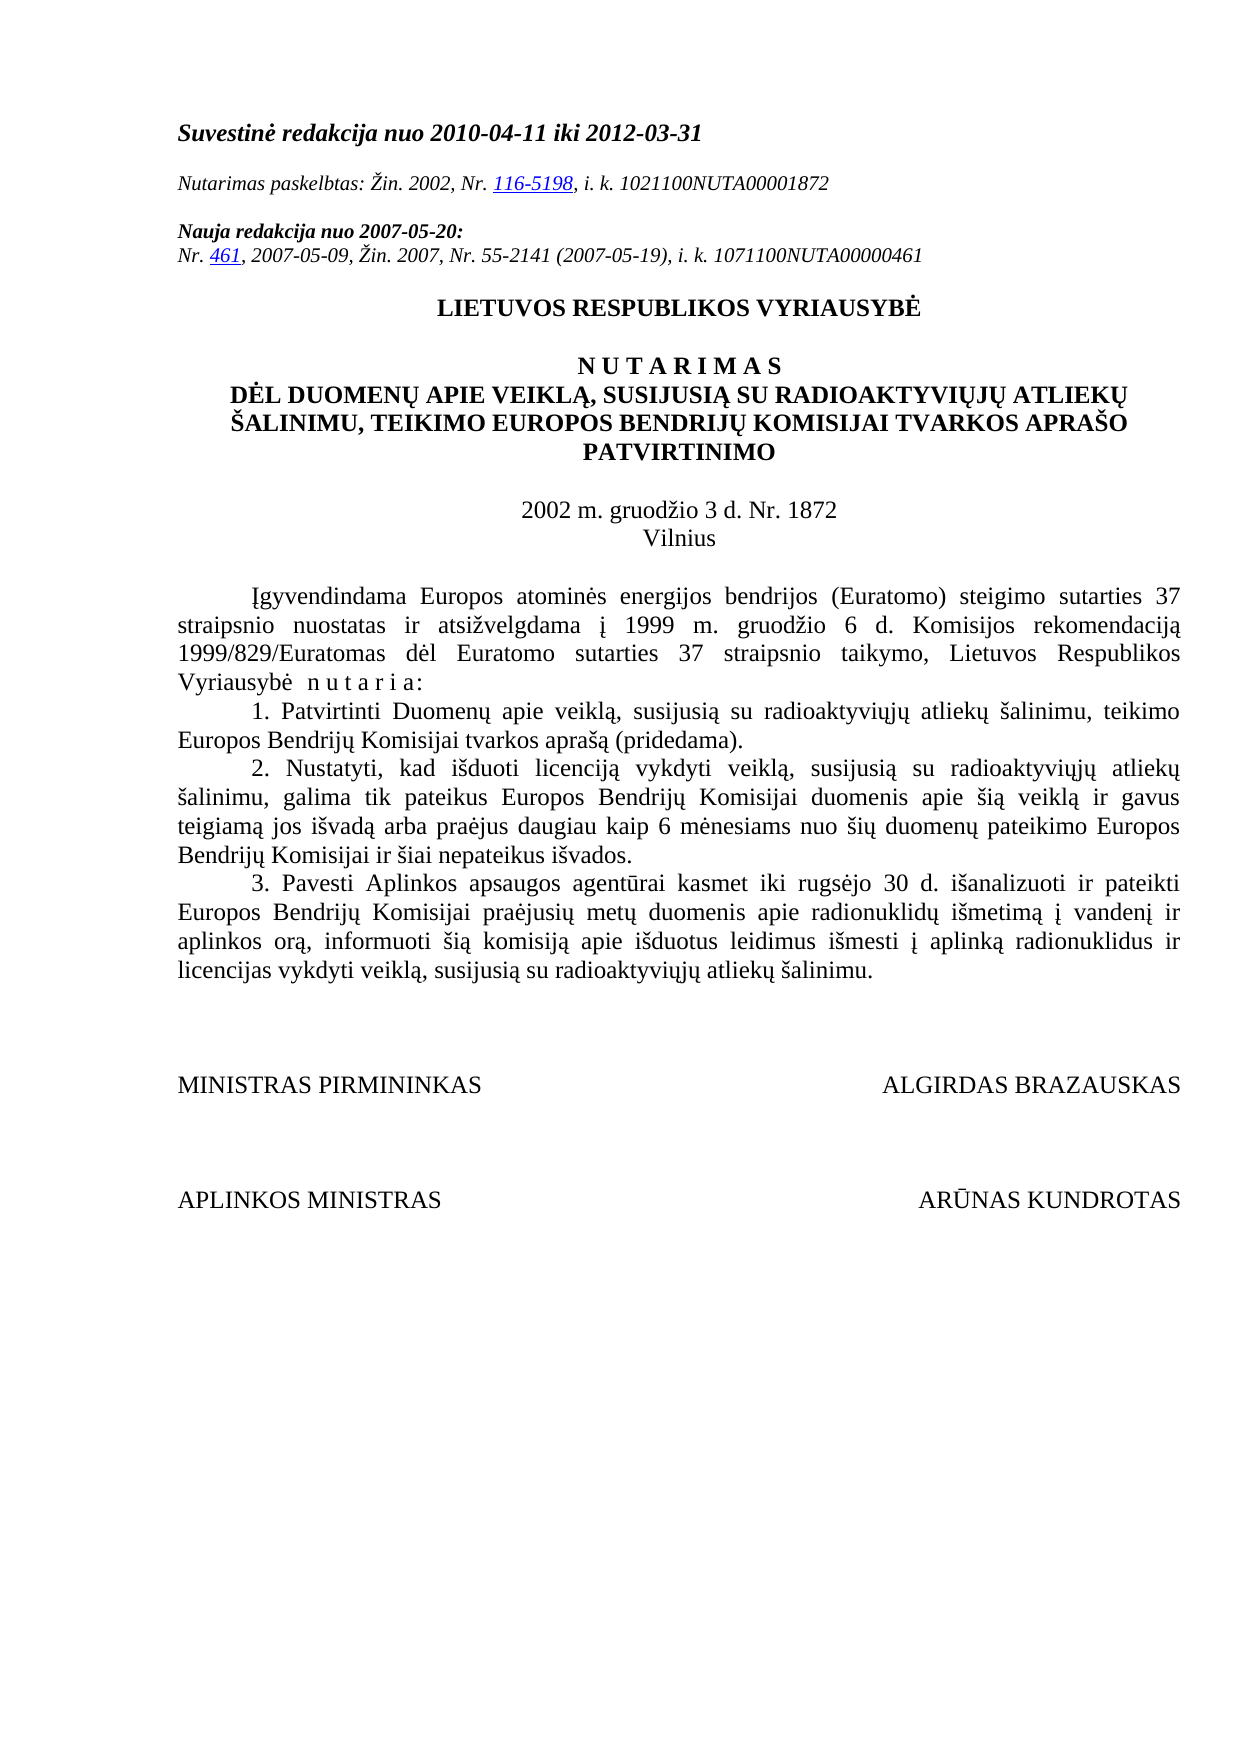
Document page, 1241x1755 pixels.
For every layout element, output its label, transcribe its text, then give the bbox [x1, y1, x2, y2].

text APLINKOS MINISTRAS ARŪNAS KUNDROTAS [177, 1185, 1181, 1213]
text MINISTRAS PIRMININKAS ALGIRDAS BRAZAUSKAS [177, 1070, 1181, 1098]
text 2002 m. gruodžio 3 d. Nr. 1872 [177, 495, 1181, 523]
text NUTARIMAS [177, 351, 1181, 380]
text LIETUVOS RESPUBLIKOS VYRIAUSYBĖ [177, 293, 1181, 322]
text DĖL DUOMENŲ APIE VEIKLĄ, SUSIJUSIĄ SU RADIOAKTYVIŲJŲ ATLIEKŲ ŠALINIMU, TEIKIMO EUROPOS BENDRIJŲ KOMISIJAI TVARKOS APRAŠO PATVIRTINIMO [177, 380, 1181, 466]
text Nauja redakcija nuo 2007-05-20: [177, 219, 1181, 243]
text Vilnius [177, 523, 1181, 552]
text Suvestinė redakcija nuo 2010-04-11 iki 2012-03-31 [177, 118, 1181, 147]
text 1. Patvirtinti Duomenų apie veiklą, susijusią su radioaktyviųjų atliekų šalinimu, teikimo Europos Bendrijų Komisijai tvarkos aprašą (pridedama). [177, 696, 1181, 753]
text Nr. 461, 2007-05-09, Žin. 2007, Nr. 55-2141 (2007-05-19), i. k. 1071100NUTA00000461 [177, 243, 1181, 267]
text Nutarimas paskelbtas: Žin. 2002, Nr. 116-5198, i. k. 1021100NUTA00001872 [177, 171, 1181, 195]
text 2. Nustatyti, kad išduoti licenciją vykdyti veiklą, susijusią su radioaktyviųjų atliekų šalinimu, galima tik pateikus Europos Bendrijų Komisijai duomenis apie šią veiklą ir gavus teigiamą jos išvadą arba praėjus daugiau kaip 6 mėnesiams nuo šių duomenų pateikimo Europos Bendrijų Komisijai ir šiai nepateikus išvados. [177, 753, 1181, 868]
text 3. Pavesti Aplinkos apsaugos agentūrai kasmet iki rugsėjo 30 d. išanalizuoti ir pateikti Europos Bendrijų Komisijai praėjusių metų duomenis apie radionuklidų išmetimą į vandenį ir aplinkos orą, informuoti šią komisiją apie išduotus leidimus išmesti į aplinką radionuklidus ir licencijas vykdyti veiklą, susijusią su radioaktyviųjų atliekų šalinimu. [177, 868, 1181, 983]
text Įgyvendindama Europos atominės energijos bendrijos (Euratomo) steigimo sutarties 37 straipsnio nuostatas ir atsižvelgdama į 1999 m. gruodžio 6 d. Komisijos rekomendaciją 1999/829/Euratomas dėl Euratomo sutarties 37 straipsnio taikymo, Lietuvos Respublikos Vyriausybė nutaria: [177, 581, 1181, 696]
